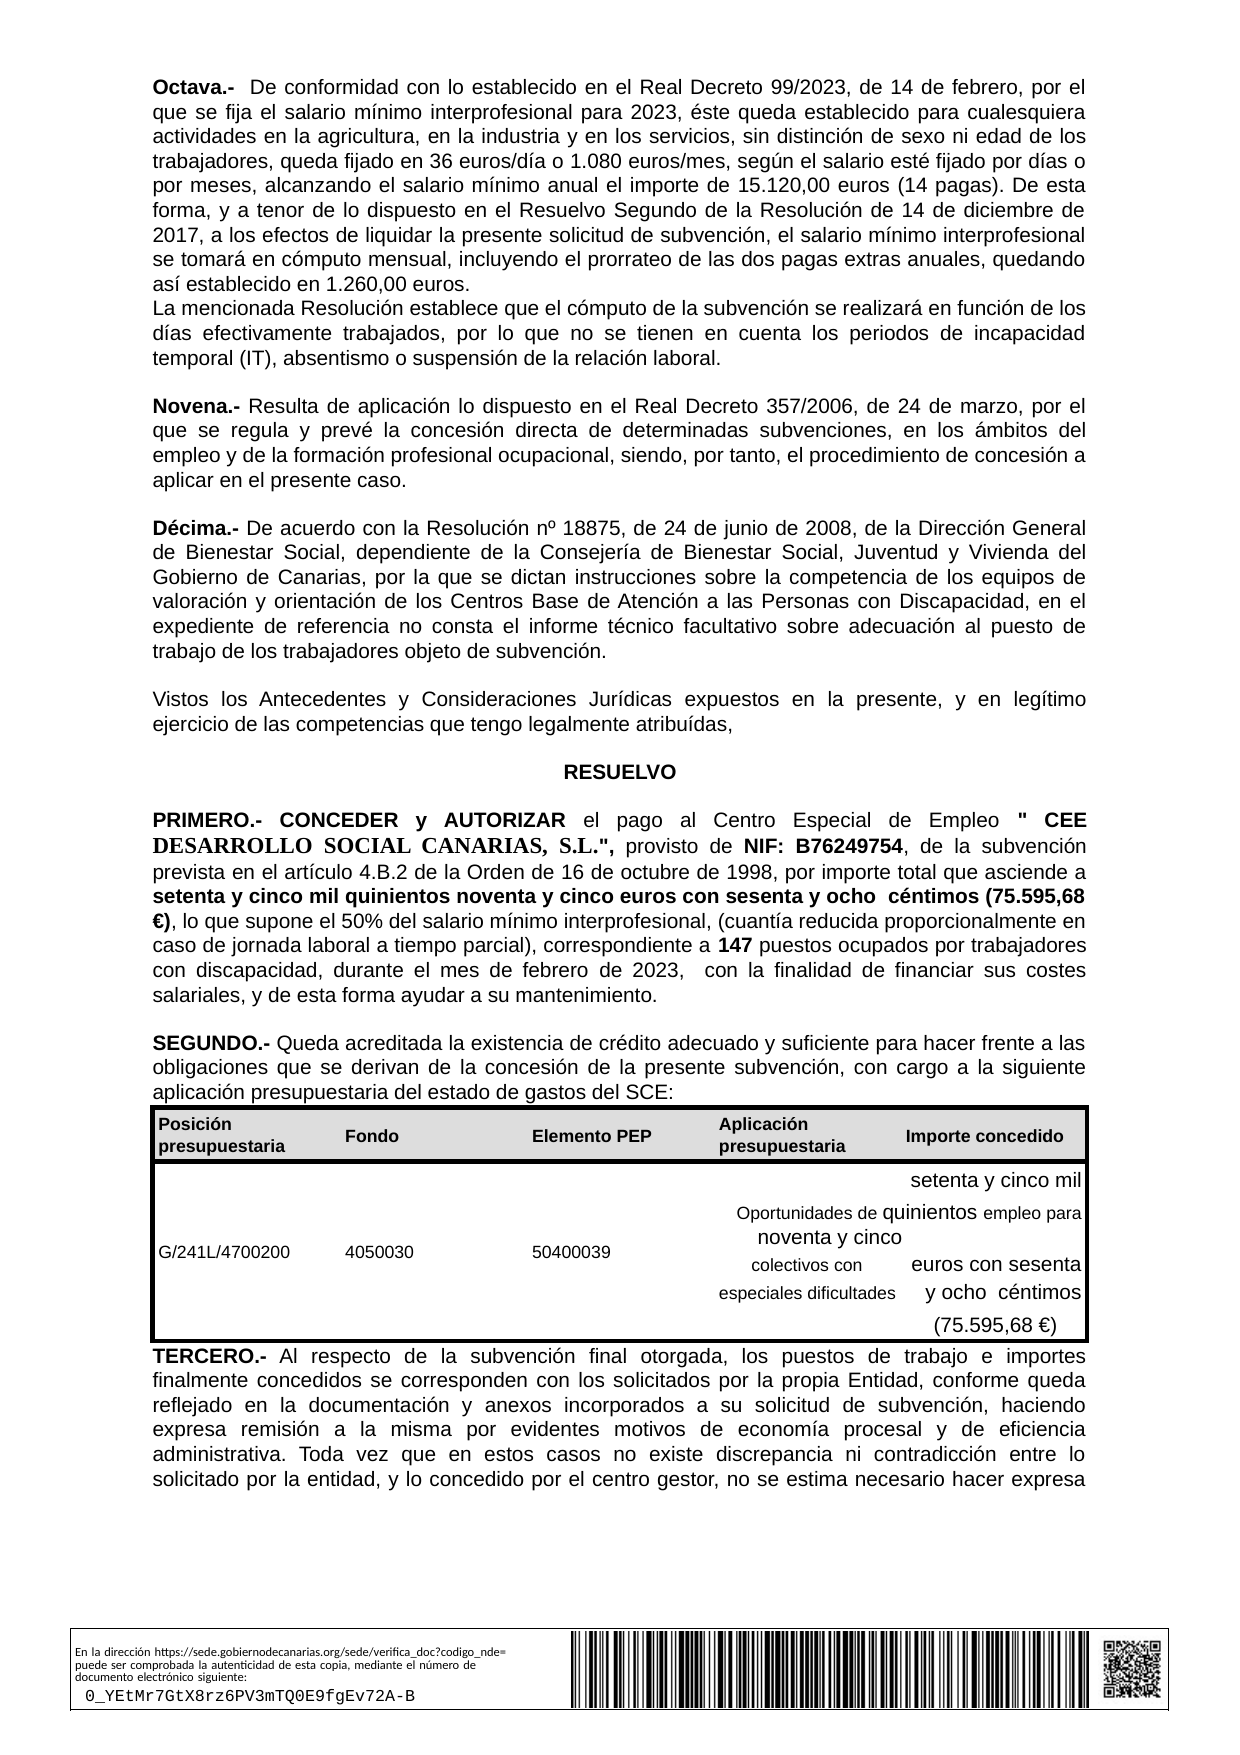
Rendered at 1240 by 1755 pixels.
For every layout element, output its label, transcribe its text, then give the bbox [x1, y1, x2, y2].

table_header Fondo [345, 1110, 532, 1159]
table_cell 4050030 [345, 1164, 532, 1339]
text TERCERO.- Al respecto de la subvención final otorgada, los puestos de trabajo e importes finalmente concedidos se corresponden con los solicitados por la propia Entidad, conforme queda reflejado en la documentación y anexos incorporados a su solicitud de subvención, haciendo expresa remisión a la misma por evidentes motivos de economía procesal y de eficiencia administrativa. Toda vez que en estos casos no existe discrepancia ni contradicción entre lo solicitado por la entidad, y lo concedido por el centro gestor, no se estima necesario hacer expresa [152, 1343, 1087, 1490]
text Vistos los Antecedentes y Consideraciones Jurídicas expuestos en la presente, y en legítimo ejercicio de las competencias que tengo legalmente atribuídas, [152, 687, 1087, 735]
table_header Posición presupuestaria [155, 1110, 345, 1159]
text PRIMERO.- CONCEDER y AUTORIZAR el pago al Centro Especial de Empleo " CEE DESARROLLO SOCIAL CANARIAS, S.L.", provisto de NIF: B76249754, de la subvención prevista en el artículo 4.B.2 de la Orden de 16 de octubre de 1998, por importe total que asciende a setenta y cinco mil quinientos noventa y cinco euros con sesenta y ocho céntimos (75.595,68 €), lo que supone el 50% del salario mínimo interprofesional, (cuantía reducida proporcionalmente en caso de jornada laboral a tiempo parcial), correspondiente a 147 puestos ocupados por trabajadores con discapacidad, durante el mes de febrero de 2023, con la finalidad de financiar sus costes salariales, y de esta forma ayudar a su mantenimiento. [152, 808, 1087, 1006]
table_cell setenta y cinco mil Oportunidades de quinientos empleo para noventa y cinco colectivos con euros con sesenta especiales dificultades y ocho céntimos (75.595,68 €) [719, 1164, 1085, 1339]
text SEGUNDO.- Queda acreditada la existencia de crédito adecuado y suficiente para hacer frente a las obligaciones que se derivan de la concesión de la presente subvención, con cargo a la siguiente aplicación presupuestaria del estado de gastos del SCE: [152, 1031, 1087, 1104]
text Novena.- Resulta de aplicación lo dispuesto en el Real Decreto 357/2006, de 24 de marzo, por el que se regula y prevé la concesión directa de determinadas subvenciones, en los ámbitos del empleo y de la formación profesional ocupacional, siendo, por tanto, el procedimiento de concesión a aplicar en el presente caso. [152, 394, 1087, 491]
table_cell 50400039 [532, 1164, 719, 1339]
table_header Aplicación presupuestaria [719, 1110, 906, 1159]
table_header Elemento PEP [532, 1110, 719, 1159]
table_cell G/241L/4700200 [155, 1164, 345, 1339]
subtitle RESUELVO [153, 759, 1087, 783]
text Décima.- De acuerdo con la Resolución nº 18875, de 24 de junio de 2008, de la Dirección General de Bienestar Social, dependiente de la Consejería de Bienestar Social, Juventud y Vivienda del Gobierno de Canarias, por la que se dictan instrucciones sobre la competencia de los equipos de valoración y orientación de los Centros Base de Atención a las Personas con Discapacidad, en el expediente de referencia no consta el informe técnico facultativo sobre adecuación al puesto de trabajo de los trabajadores objeto de subvención. [152, 516, 1087, 662]
text Octava.- De conformidad con lo establecido en el Real Decreto 99/2023, de 14 de febrero, por el que se fija el salario mínimo interprofesional para 2023, éste queda establecido para cualesquiera actividades en la agricultura, en la industria y en los servicios, sin distinción de sexo ni edad de los trabajadores, queda fijado en 36 euros/día o 1.080 euros/mes, según el salario esté fijado por días o por meses, alcanzando el salario mínimo anual el importe de 15.120,00 euros (14 pagas). De esta forma, y a tenor de lo dispuesto en el Resuelvo Segundo de la Resolución de 14 de diciembre de 2017, a los efectos de liquidar la presente solicitud de subvención, el salario mínimo interprofesional se tomará en cómputo mensual, incluyendo el prorrateo de las dos pagas extras anuales, quedando así establecido en 1.260,00 euros. [152, 75, 1087, 296]
table_header Importe concedido [906, 1110, 1085, 1159]
text La mencionada Resolución establece que el cómputo de la subvención se realizará en función de los días efectivamente trabajados, por lo que no se tienen en cuenta los periodos de incapacidad temporal (IT), absentismo o suspensión de la relación laboral. [152, 296, 1087, 369]
